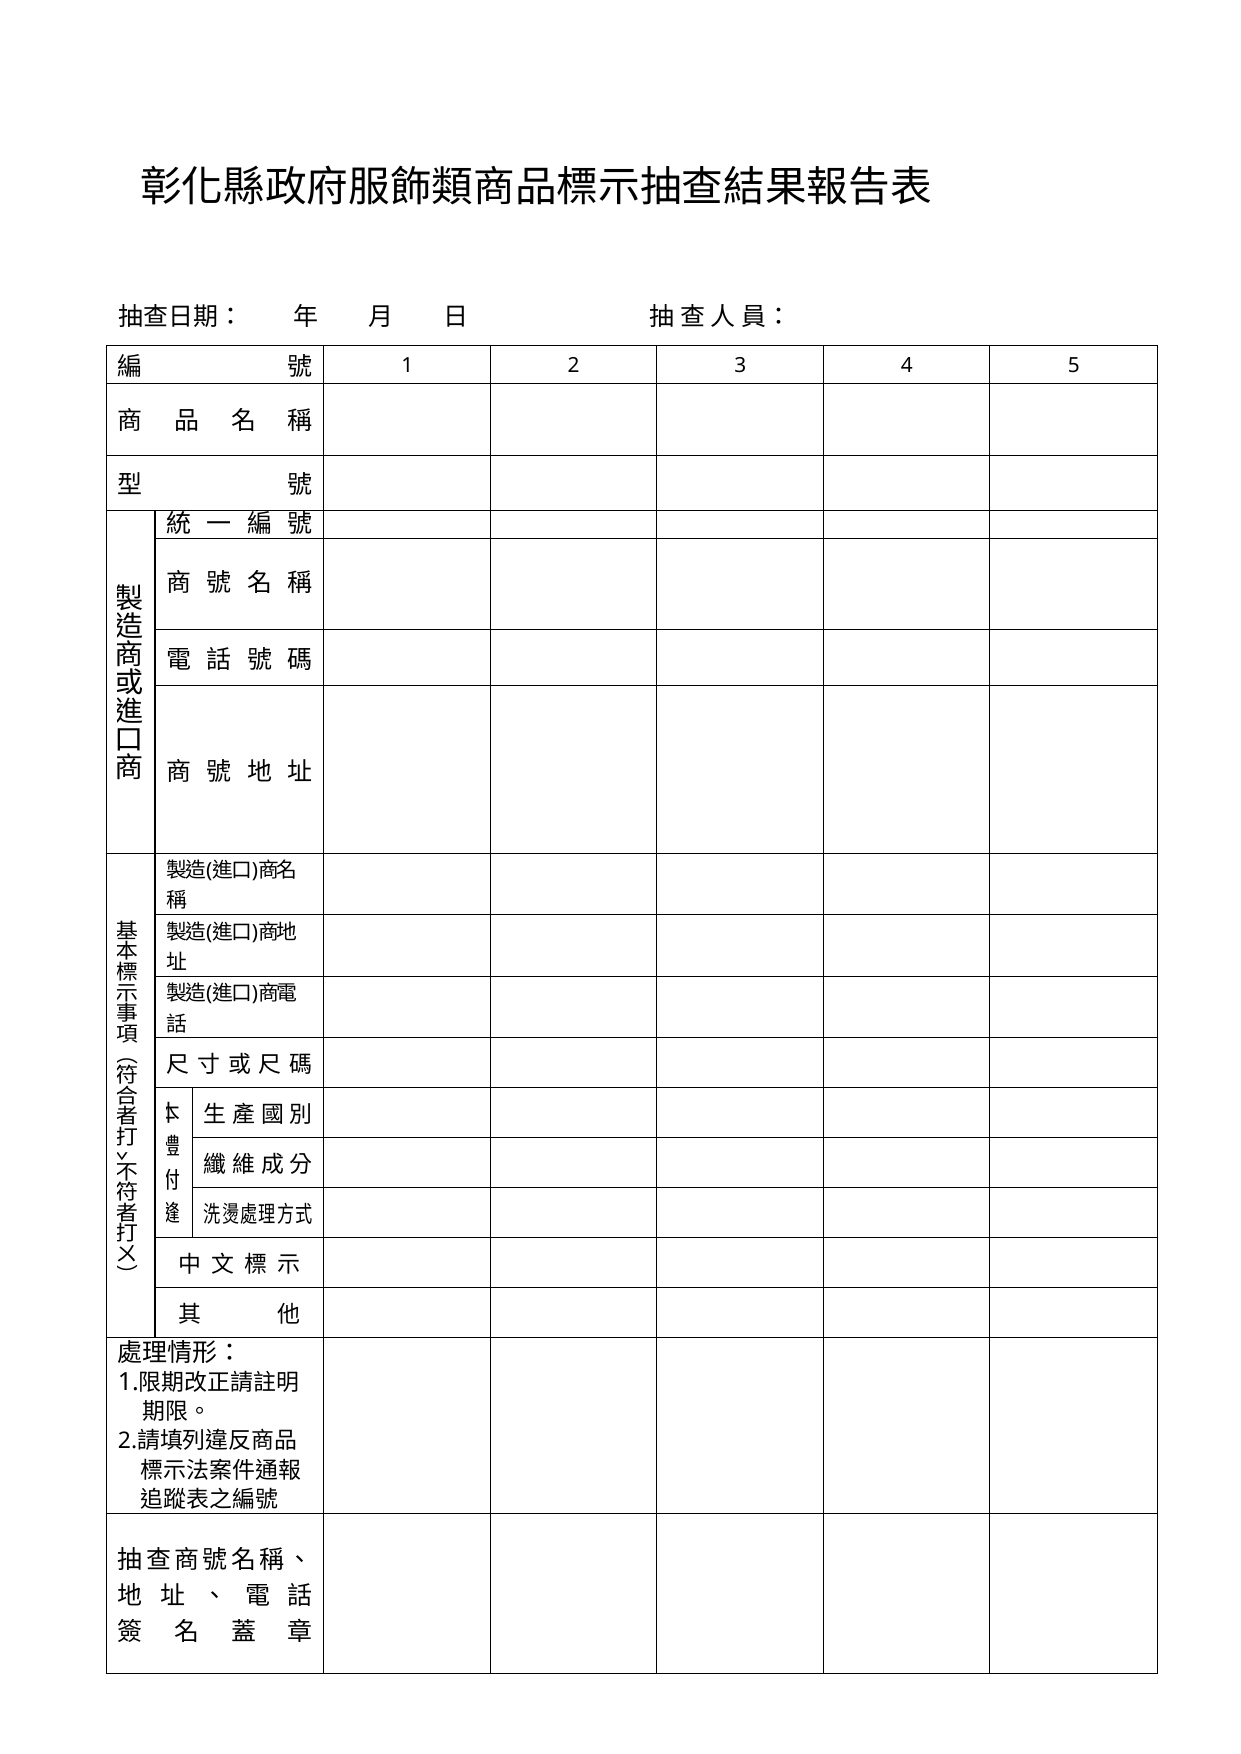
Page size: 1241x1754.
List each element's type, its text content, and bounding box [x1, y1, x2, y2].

table_cell [990, 1038, 1157, 1087]
table_cell 洗燙處理方式 [193, 1188, 323, 1237]
table_cell [324, 1088, 490, 1137]
table_header 4 [824, 346, 989, 382]
table_cell [824, 1514, 989, 1673]
table_cell 製造(進口)商名稱 [156, 854, 323, 914]
table_cell [657, 1088, 823, 1137]
table_cell [324, 1138, 490, 1187]
table_cell [990, 1088, 1157, 1137]
table_cell 尺寸或尺碼 [156, 1038, 323, 1087]
table_cell [324, 539, 490, 629]
table_cell [657, 1138, 823, 1187]
table_cell [657, 1038, 823, 1087]
table_cell [657, 854, 823, 914]
text 彰化縣政府服飾類商品標示抽查結果報告表 [118, 146, 1181, 221]
table_cell 其他 [156, 1288, 323, 1337]
table_cell [990, 1188, 1157, 1237]
table_cell [824, 511, 989, 538]
table_cell [324, 511, 490, 538]
table_cell 中文標示 [156, 1238, 323, 1287]
table_cell [491, 630, 656, 685]
table_cell [324, 456, 490, 510]
table_cell [824, 854, 989, 914]
table_cell [324, 630, 490, 685]
table_header 1 [324, 346, 490, 382]
table_cell [324, 1188, 490, 1237]
table_cell 本體附縫 [156, 1088, 192, 1237]
table_cell [657, 384, 823, 454]
table_cell [657, 977, 823, 1037]
table_cell [324, 1514, 490, 1673]
table_cell [990, 915, 1157, 976]
table_cell [657, 511, 823, 538]
table_cell [491, 1138, 656, 1187]
table_cell [491, 1514, 656, 1673]
table_cell [824, 1238, 989, 1287]
table_cell [491, 1288, 656, 1337]
table_cell [824, 1088, 989, 1137]
table_cell [491, 1338, 656, 1513]
table_cell [824, 384, 989, 454]
table_cell 製造商或進口商 [107, 511, 154, 852]
table_cell [491, 1088, 656, 1137]
table_cell [824, 1288, 989, 1337]
table_cell [824, 686, 989, 852]
table_cell [491, 1188, 656, 1237]
table_cell [324, 384, 490, 454]
table_cell [824, 1338, 989, 1513]
table_cell [990, 1338, 1157, 1513]
table_header 3 [657, 346, 823, 382]
table_cell 生產國別 [193, 1088, 323, 1137]
table_cell [324, 1038, 490, 1087]
table_cell [990, 686, 1157, 852]
table_cell [657, 1288, 823, 1337]
table_cell [657, 539, 823, 629]
text 抽查日期： 年 月 日 抽 查 人 員： [118, 296, 1181, 333]
table_cell [657, 686, 823, 852]
table_cell 商品名稱 [107, 384, 323, 454]
table_cell [824, 915, 989, 976]
table_cell [990, 456, 1157, 510]
table_cell [491, 686, 656, 852]
table_cell [990, 1138, 1157, 1187]
table_cell 電話號碼 [156, 630, 323, 685]
table_cell [824, 977, 989, 1037]
table_cell [491, 1238, 656, 1287]
table_cell 型號 [107, 456, 323, 510]
table_cell [324, 977, 490, 1037]
table_header 編 號 [107, 346, 323, 382]
table_cell [491, 1038, 656, 1087]
table_cell 商號地址 [156, 686, 323, 852]
table_cell [657, 1188, 823, 1237]
table_cell [324, 1338, 490, 1513]
table_cell [657, 1338, 823, 1513]
table_cell 統一編號 [156, 511, 323, 538]
table_cell [657, 1238, 823, 1287]
table_cell [824, 1188, 989, 1237]
table_cell [990, 539, 1157, 629]
table_cell [324, 686, 490, 852]
table_cell [491, 854, 656, 914]
table_cell [990, 511, 1157, 538]
table_cell [324, 854, 490, 914]
table_cell [491, 456, 656, 510]
table_cell [657, 456, 823, 510]
table_cell [491, 977, 656, 1037]
table_cell 製造(進口)商地址 [156, 915, 323, 976]
table_cell [491, 915, 656, 976]
table_cell [990, 1288, 1157, 1337]
table_cell [824, 539, 989, 629]
table_cell [657, 630, 823, 685]
table_cell [657, 915, 823, 976]
table_cell [990, 384, 1157, 454]
table_cell [824, 1138, 989, 1187]
table_cell [824, 456, 989, 510]
table_cell [824, 630, 989, 685]
table_cell [990, 630, 1157, 685]
table_cell [990, 977, 1157, 1037]
table_cell [990, 854, 1157, 914]
table_header 5 [990, 346, 1157, 382]
table_cell 抽查商號名稱、 地址、電話 簽名蓋章 [107, 1514, 323, 1673]
table_cell 商號名稱 [156, 539, 323, 629]
table_cell [491, 539, 656, 629]
table_cell 纖維成分 [193, 1138, 323, 1187]
table_cell [324, 1238, 490, 1287]
table_cell [324, 1288, 490, 1337]
table_cell [491, 511, 656, 538]
table_cell 基本標示事項（符合者打ˇ不符者打ㄨ） [107, 854, 154, 1337]
table_cell [324, 915, 490, 976]
table_cell [990, 1514, 1157, 1673]
table_cell [824, 1038, 989, 1087]
table_cell [657, 1514, 823, 1673]
table_cell [990, 1238, 1157, 1287]
table_cell [491, 384, 656, 454]
table_cell 處理情形： 1.限期改正請註明期限。 2.請填列違反商品標示法案件通報追蹤表之編號 [107, 1338, 323, 1513]
table_header 2 [491, 346, 656, 382]
table_cell 製造(進口)商電話 [156, 977, 323, 1037]
